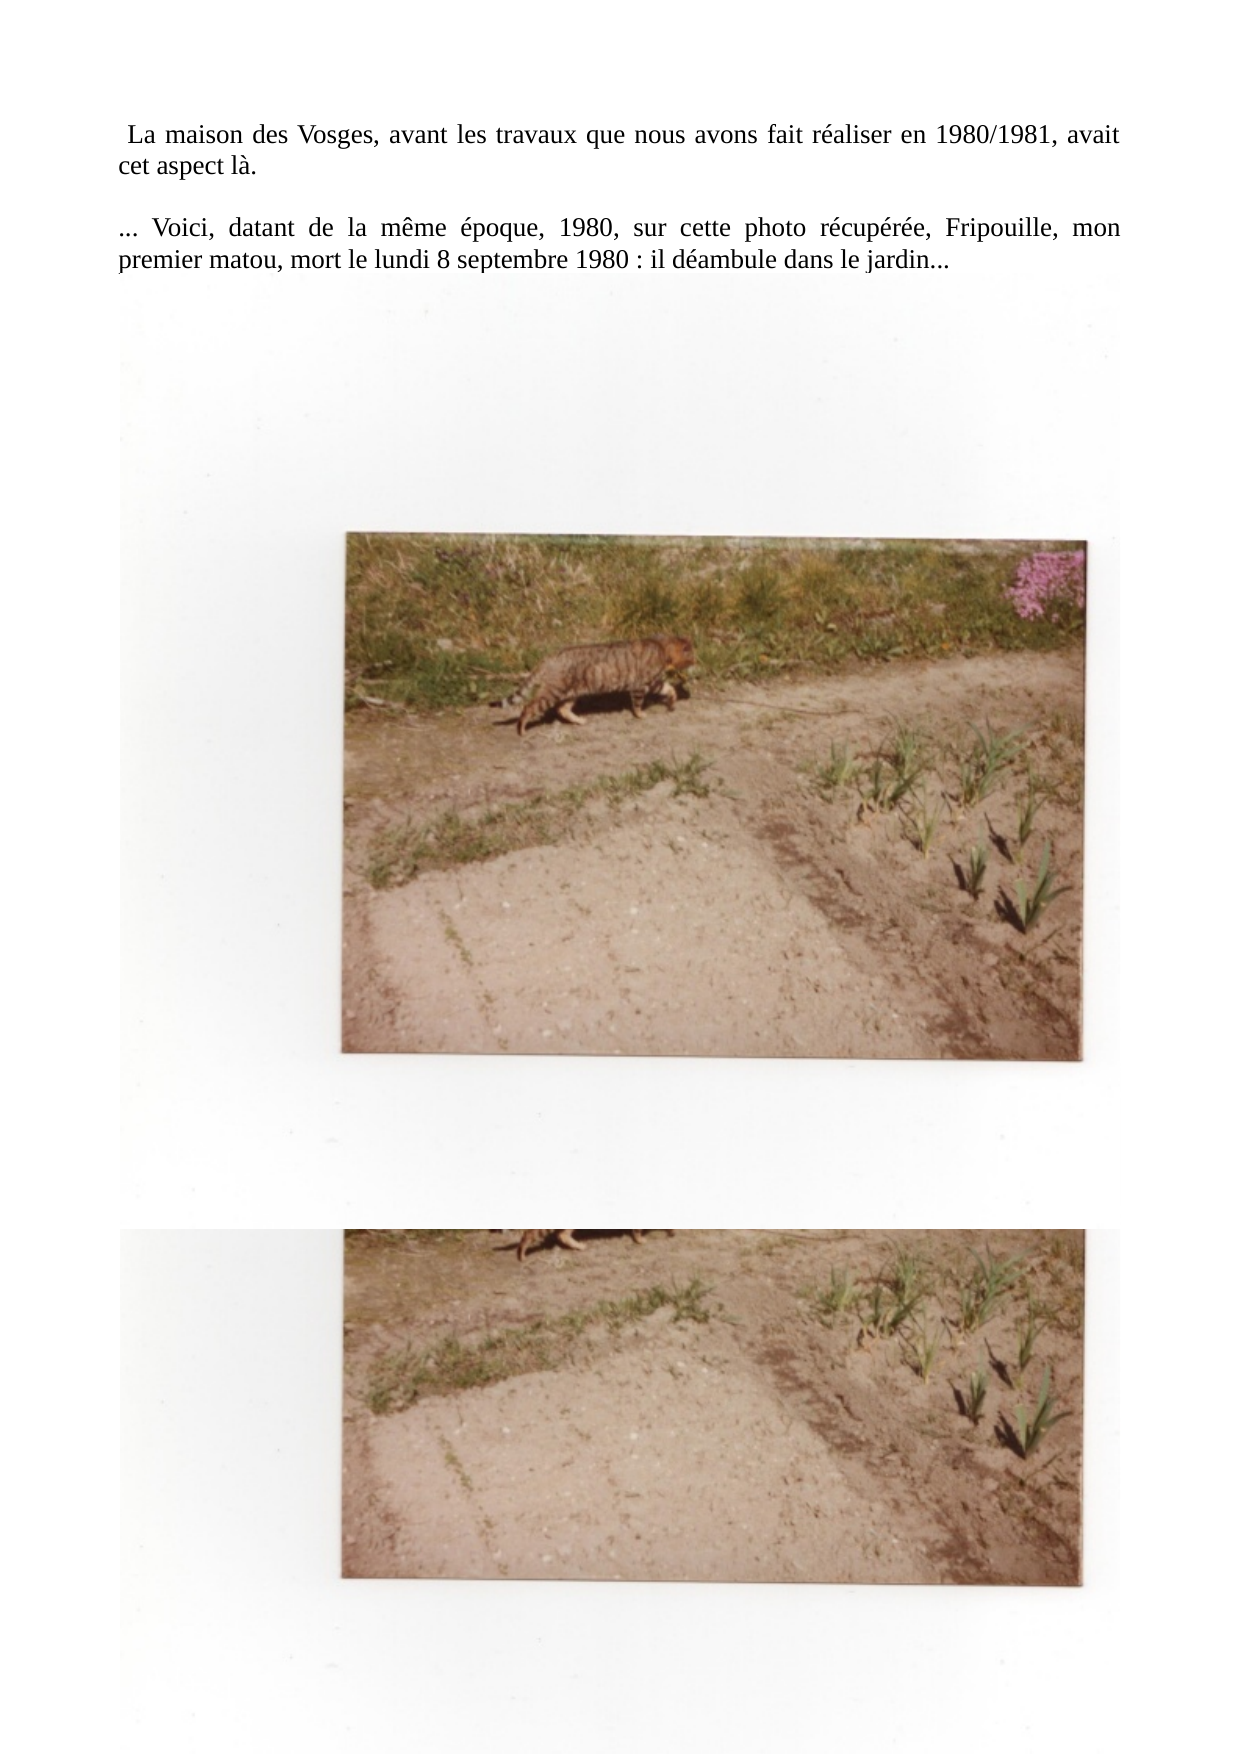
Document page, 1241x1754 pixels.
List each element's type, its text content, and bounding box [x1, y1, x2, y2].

picture [120, 273, 1121, 1754]
text ... Voici, datant de la même époque, 1980, sur cette photo récupérée, Fripouille, mon premier matou, mort le lundi 8 septembre 1980 : il déambule dans le jardin... [118, 212, 1122, 274]
text La maison des Vosges, avant les travaux que nous avons fait réaliser en 1980/1981, avait cet aspect là. [118, 118, 1122, 180]
